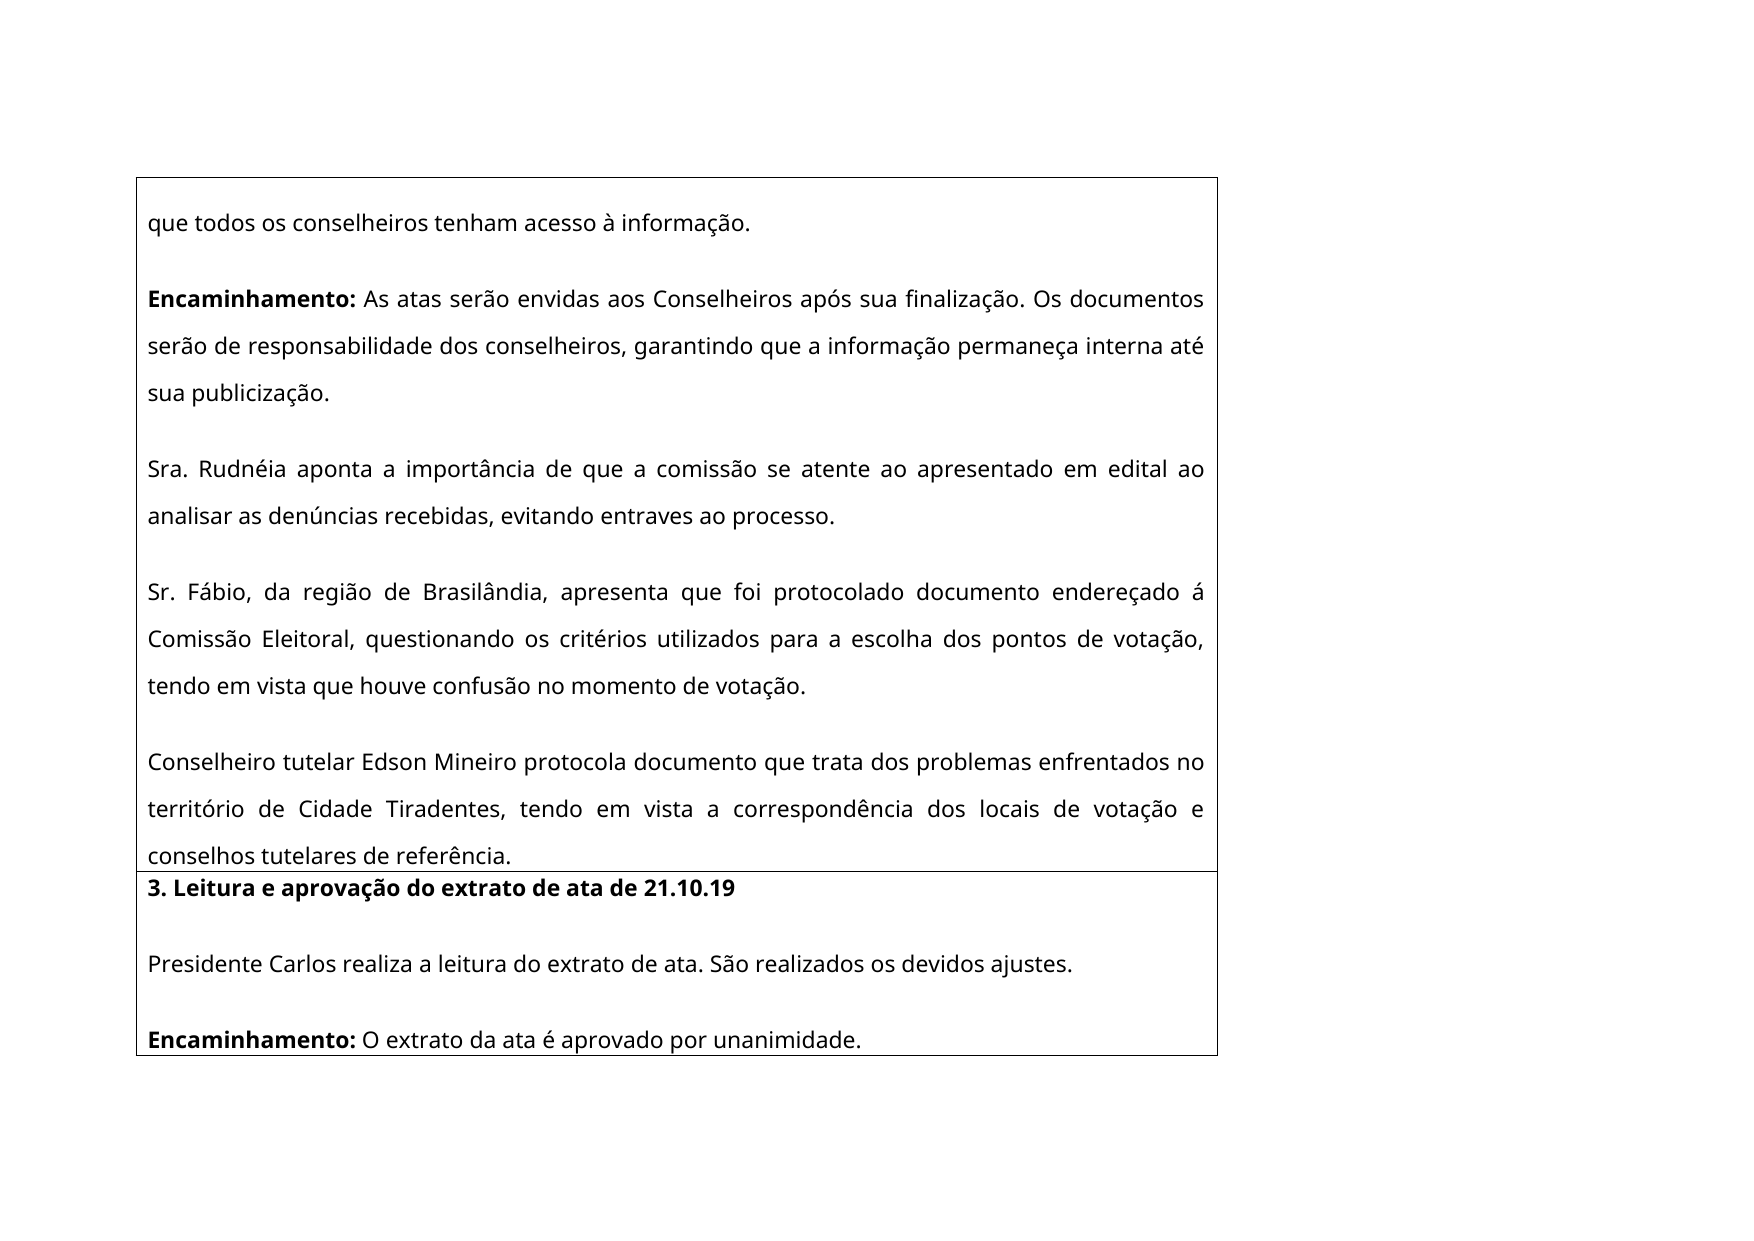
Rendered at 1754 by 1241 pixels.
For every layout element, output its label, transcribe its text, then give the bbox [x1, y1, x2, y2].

table_cell que todos os conselheiros tenham acesso à informação. Encaminhamento: As atas serão envidas aos Conselheiros após sua finalização. Os documentos serão de responsabilidade dos conselheiros, garantindo que a informação permaneça interna até sua publicização. Sra. Rudnéia aponta a importância de que a comissão se atente ao apresentado em edital ao analisar as denúncias recebidas, evitando entraves ao processo. Sr. Fábio, da região de Brasilândia, apresenta que foi protocolado documento endereçado á Comissão Eleitoral, questionando os critérios utilizados para a escolha dos pontos de votação, tendo em vista que houve confusão no momento de votação. Conselheiro tutelar Edson Mineiro protocola documento que trata dos problemas enfrentados no território de Cidade Tiradentes, tendo em vista a correspondência dos locais de votação e conselhos tutelares de referência. [137, 178, 1217, 871]
table_cell 3. Leitura e aprovação do extrato de ata de 21.10.19 Presidente Carlos realiza a leitura do extrato de ata. São realizados os devidos ajustes. Encaminhamento: O extrato da ata é aprovado por unanimidade. [137, 872, 1217, 1055]
